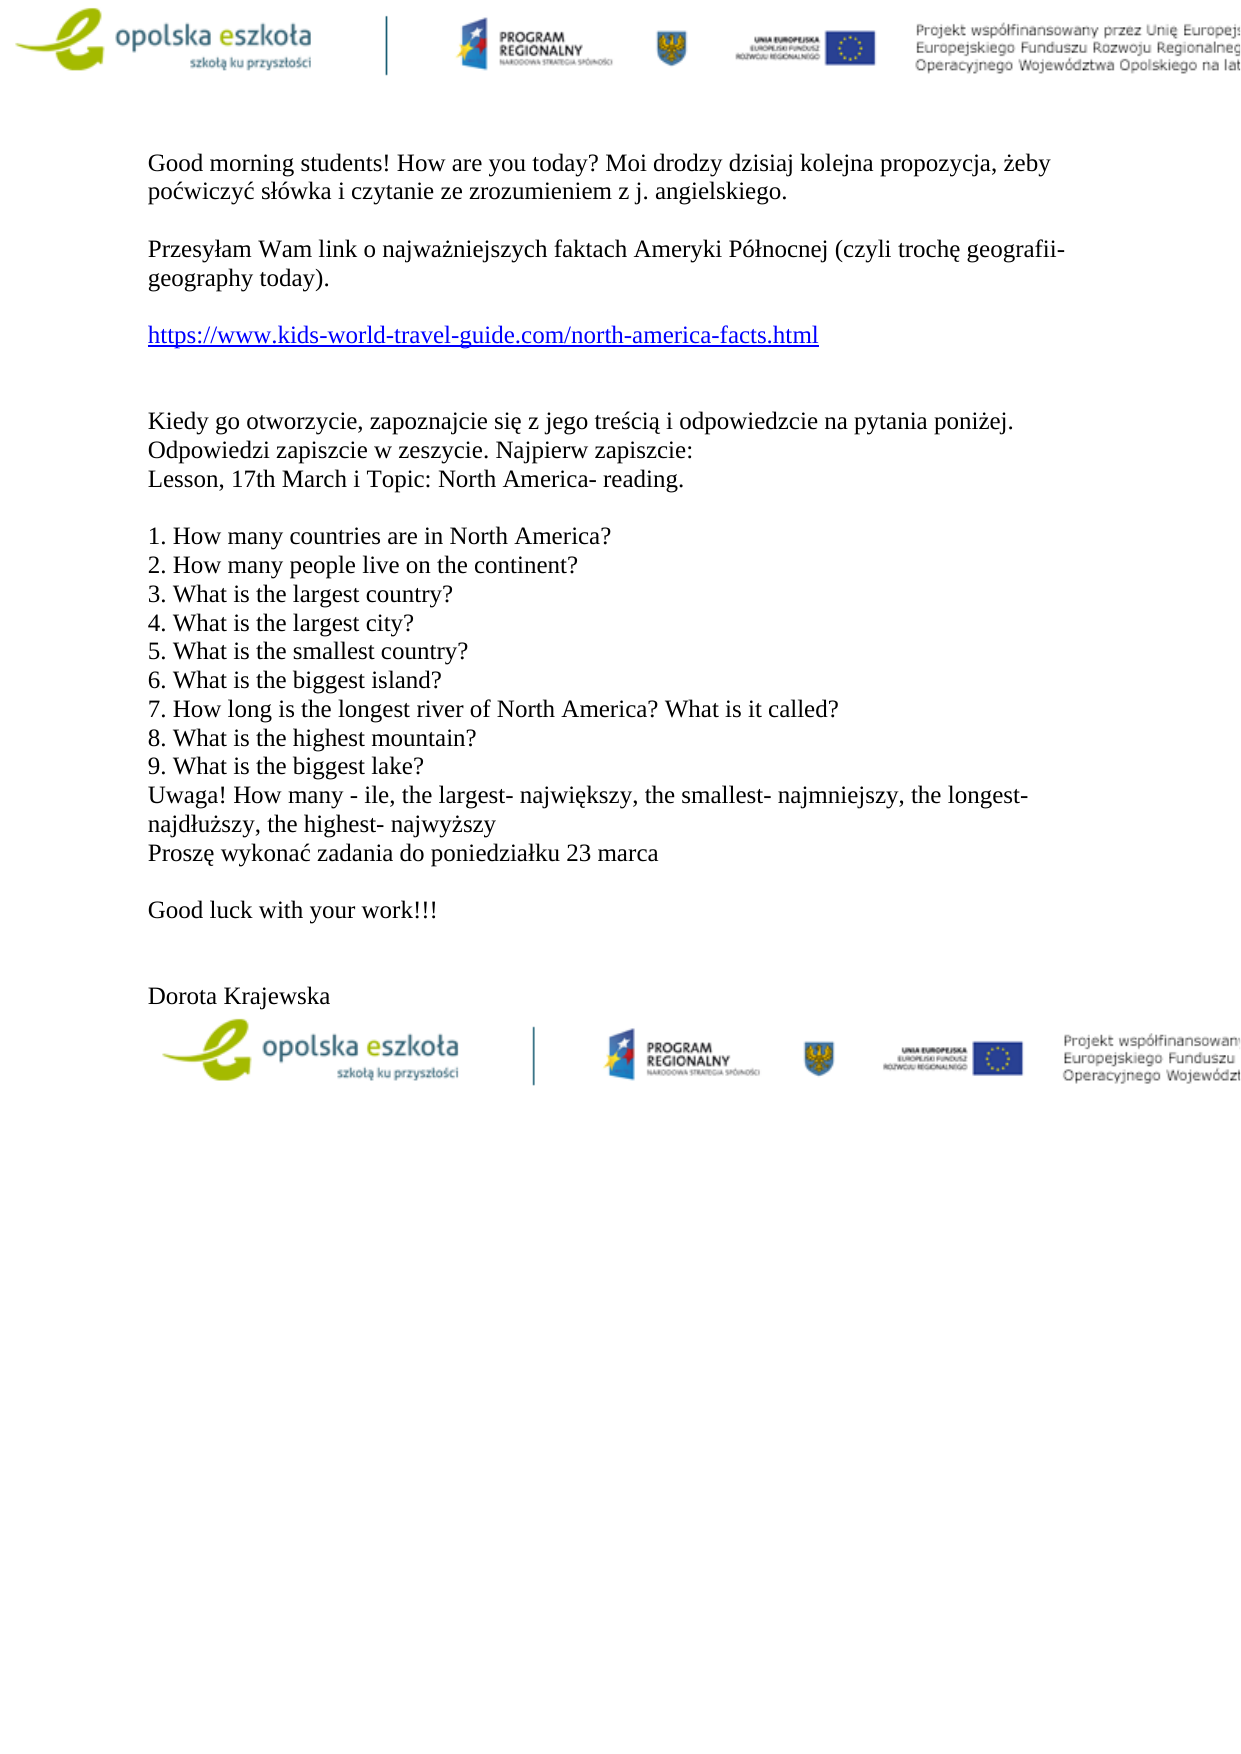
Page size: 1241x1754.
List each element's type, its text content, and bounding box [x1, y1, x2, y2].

picture [147, 1010, 1241, 1098]
picture [0, 0, 1241, 88]
text Good morning students! How are you today? Moi drodzy dzisiaj kolejna propozycja, żeby poćwiczyć słówka i czytanie ze zrozumieniem z j. angielskiego. Przesyłam Wam link o najważniejszych faktach Ameryki Północnej (czyli trochę geografii- geography today). https://www.kids-world-travel-guide.com/north-america-facts.html Kiedy go otworzycie, zapoznajcie się z jego treścią i odpowiedzcie na pytania poniżej. Odpowiedzi zapiszcie w zeszycie. Najpierw zapiszcie: Lesson, 17th March i Topic: North America- reading. 1. How many countries are in North America? 2. How many people live on the continent? 3. What is the largest country? 4. What is the largest city? 5. What is the smallest country? 6. What is the biggest island? 7. How long is the longest river of North America? What is it called? 8. What is the highest mountain? 9. What is the biggest lake? Uwaga! How many - ile, the largest- największy, the smallest- najmniejszy, the longest- najdłuższy, the highest- najwyższy [148, 148, 1093, 838]
text Proszę wykonać zadania do poniedziałku 23 marca Good luck with your work!!! Dorota Krajewska [148, 838, 1093, 1010]
